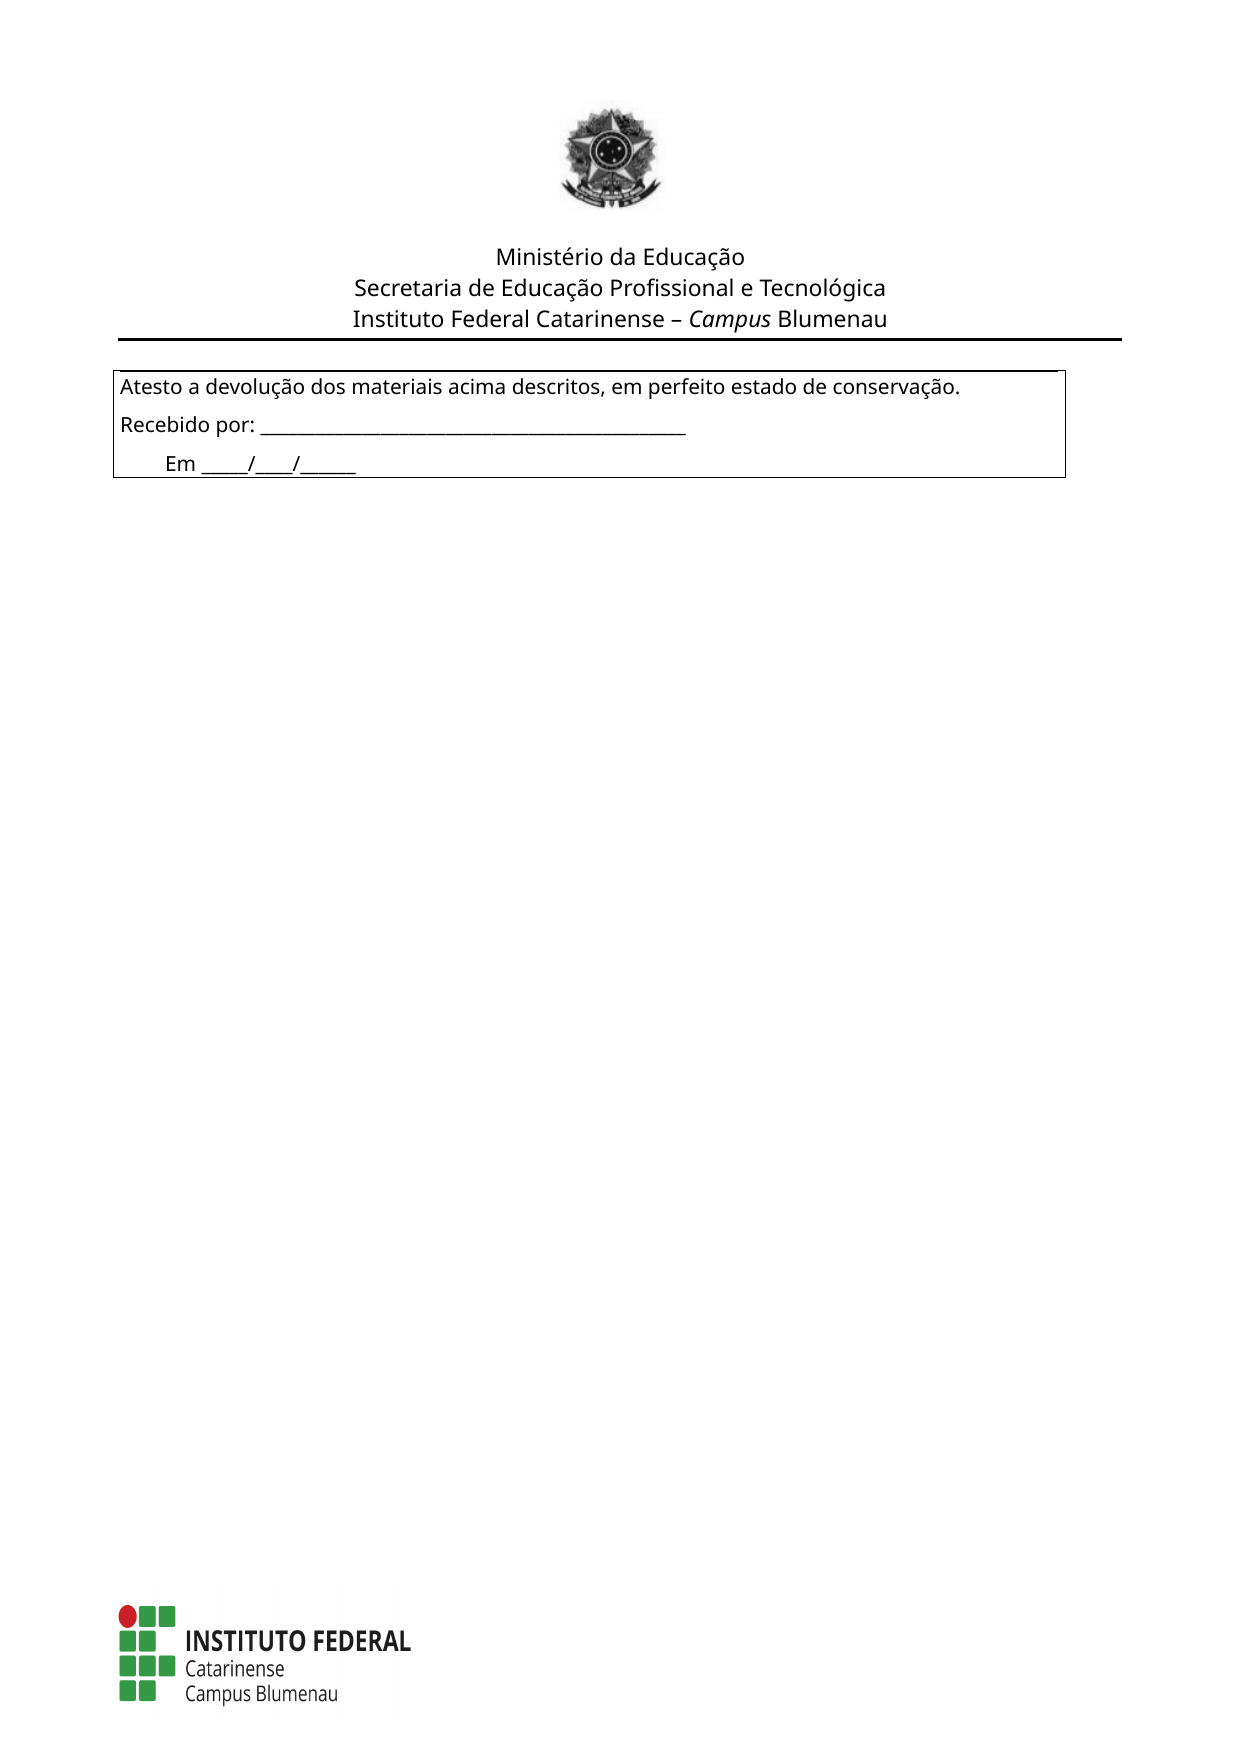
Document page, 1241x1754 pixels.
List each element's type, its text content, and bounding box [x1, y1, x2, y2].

table_cell Atesto a devolução dos materiais acima descritos, em perfeito estado de conservação. Recebido por: ______________________________________________ Em _____/____/______ [114, 371, 1065, 477]
picture [100, 1583, 429, 1721]
